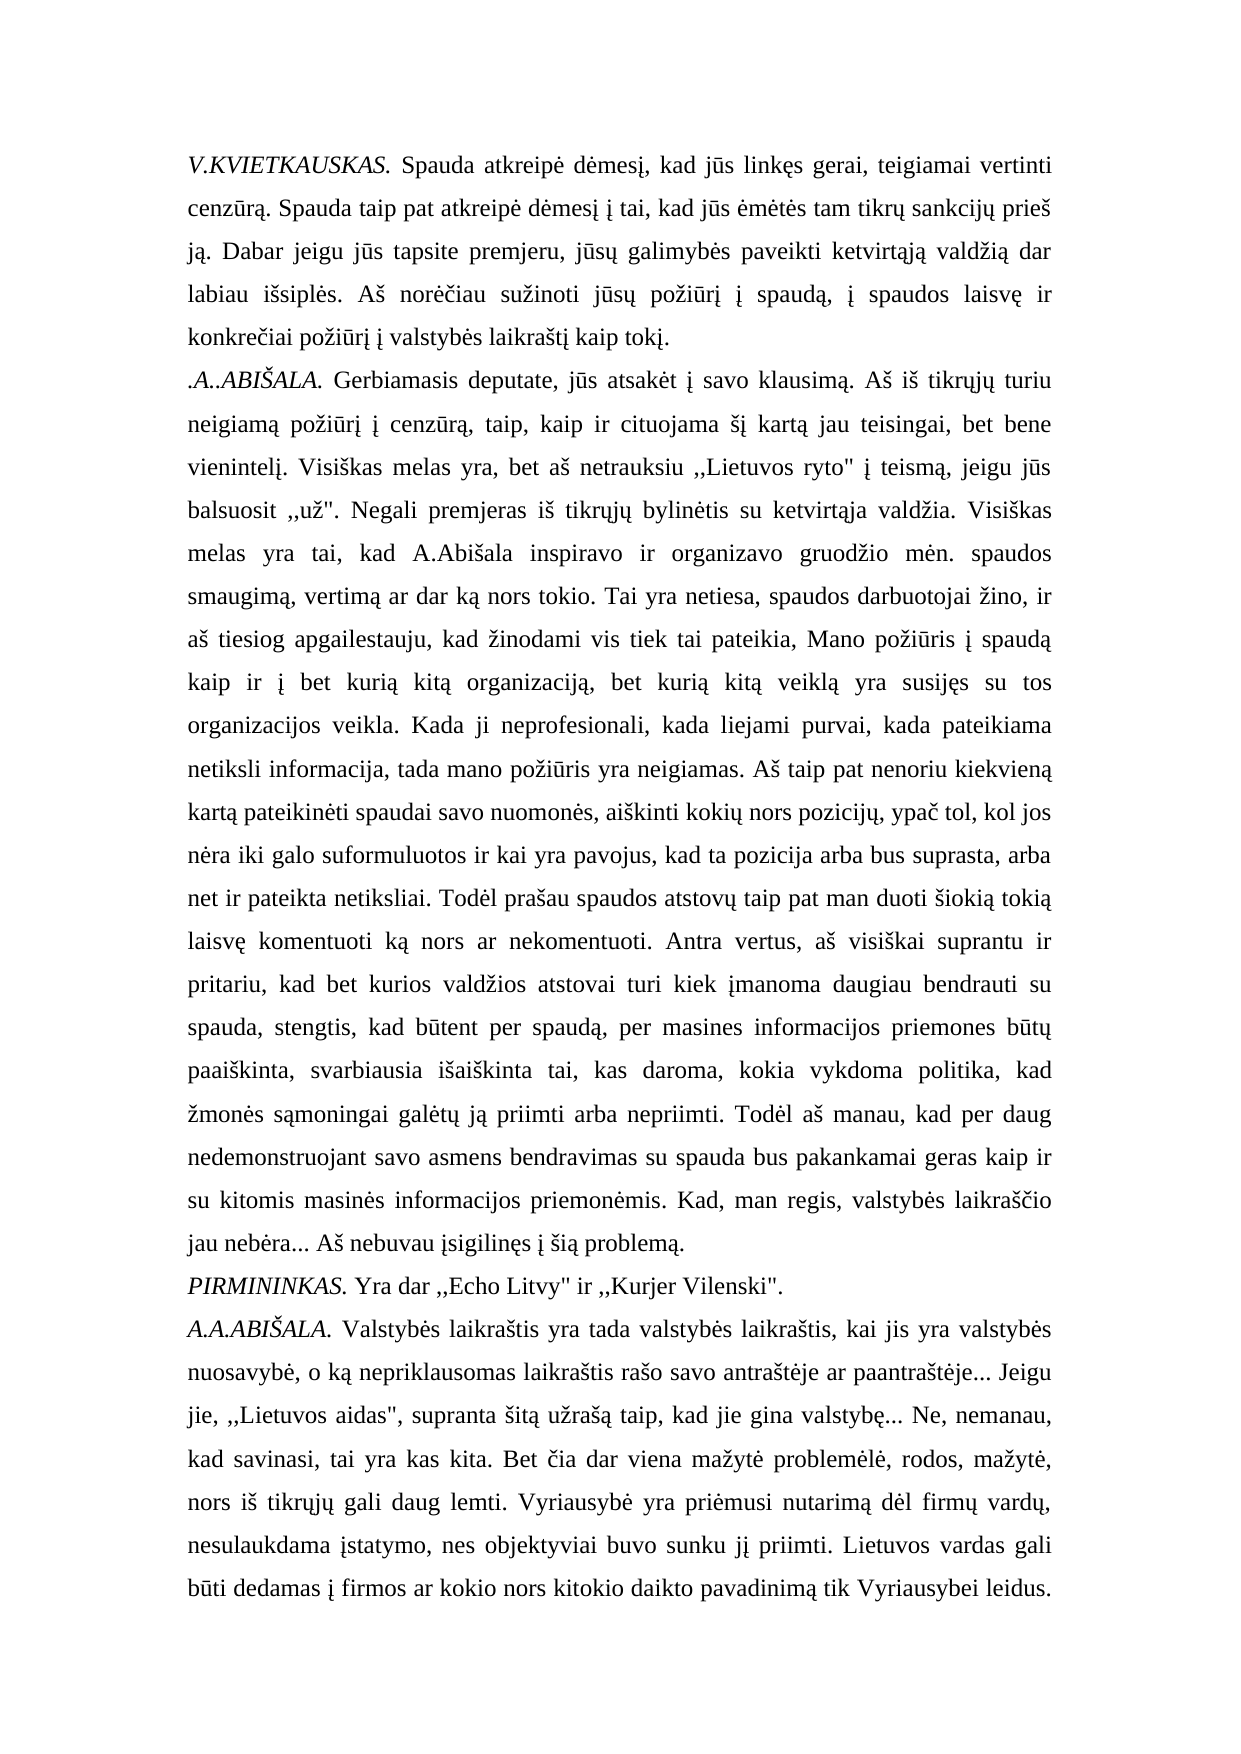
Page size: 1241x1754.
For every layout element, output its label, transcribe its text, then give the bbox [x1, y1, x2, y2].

text V.KVIETKAUSKAS. Spauda atkreipė dėmesį, kad jūs linkęs gerai, teigiamai vertinti cenzūrą. Spauda taip pat atkreipė dėmesį į tai, kad jūs ėmėtės tam tikrų sankcijų prieš ją. Dabar jeigu jūs tapsite premjeru, jūsų galimybės paveikti ketvirtąją valdžią dar labiau išsiplės. Aš norėčiau sužinoti jūsų požiūrį į spaudą, į spaudos laisvę ir konkrečiai požiūrį į valstybės laikraštį kaip tokį. [187, 150, 1053, 351]
text .A..ABIŠALA. Gerbiamasis deputate, jūs atsakėt į savo klausimą. Aš iš tikrųjų turiu neigiamą požiūrį į cenzūrą, taip, kaip ir cituojama šį kartą jau teisingai, bet bene vienintelį. Visiškas melas yra, bet aš netrauksiu ,,Lietuvos ryto" į teismą, jeigu jūs balsuosit ,,už". Negali premjeras iš tikrųjų bylinėtis su ketvirtąja valdžia. Visiškas melas yra tai, kad A.Abišala inspiravo ir organizavo gruodžio mėn. spaudos smaugimą, vertimą ar dar ką nors tokio. Tai yra netiesa, spaudos darbuotojai žino, ir aš tiesiog apgailestauju, kad žinodami vis tiek tai pateikia, Mano požiūris į spaudą kaip ir į bet kurią kitą organizaciją, bet kurią kitą veiklą yra susijęs su tos organizacijos veikla. Kada ji neprofesionali, kada liejami purvai, kada pateikiama netiksli informacija, tada mano požiūris yra neigiamas. Aš taip pat nenoriu kiekvieną kartą pateikinėti spaudai savo nuomonės, aiškinti kokių nors pozicijų, ypač tol, kol jos nėra iki galo suformuluotos ir kai yra pavojus, kad ta pozicija arba bus suprasta, arba net ir pateikta netiksliai. Todėl prašau spaudos atstovų taip pat man duoti šiokią tokią laisvę komentuoti ką nors ar nekomentuoti. Antra vertus, aš visiškai suprantu ir pritariu, kad bet kurios valdžios atstovai turi kiek įmanoma daugiau bendrauti su spauda, stengtis, kad būtent per spaudą, per masines informacijos priemones būtų paaiškinta, svarbiausia išaiškinta tai, kas daroma, kokia vykdoma politika, kad žmonės sąmoningai galėtų ją priimti arba nepriimti. Todėl aš manau, kad per daug nedemonstruojant savo asmens bendravimas su spauda bus pakankamai geras kaip ir su kitomis masinės informacijos priemonėmis. Kad, man regis, valstybės laikraščio jau nebėra... Aš nebuvau įsigilinęs į šią problemą. [187, 366, 1053, 1257]
text A.A.ABIŠALA. Valstybės laikraštis yra tada valstybės laikraštis, kai jis yra valstybės nuosavybė, o ką nepriklausomas laikraštis rašo savo antraštėje ar paantraštėje... Jeigu jie, ,,Lietuvos aidas", supranta šitą užrašą taip, kad jie gina valstybę... Ne, nemanau, kad savinasi, tai yra kas kita. Bet čia dar viena mažytė problemėlė, rodos, mažytė, nors iš tikrųjų gali daug lemti. Vyriausybė yra priėmusi nutarimą dėl firmų vardų, nesulaukdama įstatymo, nes objektyviai buvo sunku jį priimti. Lietuvos vardas gali būti dedamas į firmos ar kokio nors kitokio daikto pavadinimą tik Vyriausybei leidus. [187, 1314, 1053, 1602]
text PIRMININKAS. Yra dar ,,Echo Litvy" ir ,,Kurjer Vilenski". [187, 1271, 1053, 1300]
